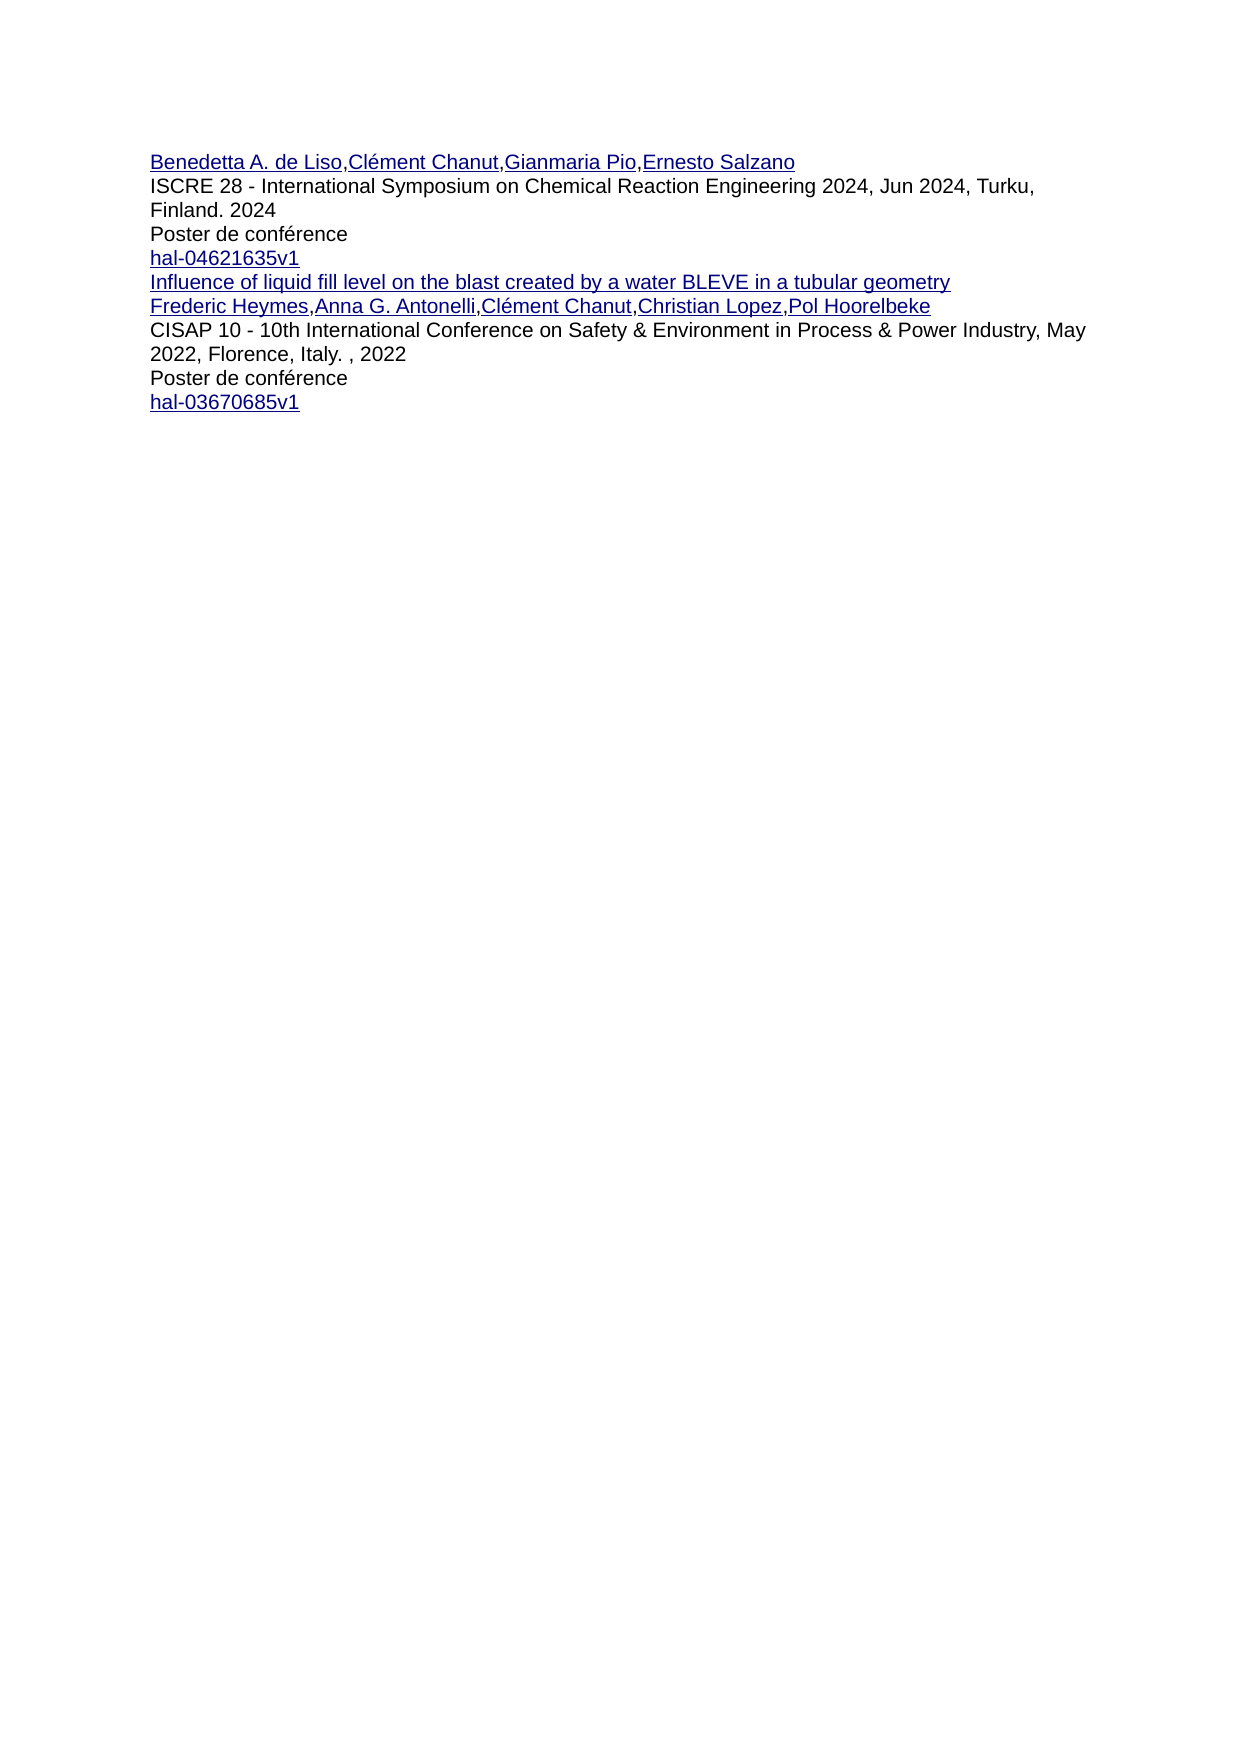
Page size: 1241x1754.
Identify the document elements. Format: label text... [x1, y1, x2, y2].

table_cell Benedetta A. de Liso,Clément Chanut,Gianmaria Pio,Ernesto Salzano ISCRE 28 - International Symposium on Chemical Reaction Engineering 2024, Jun 2024, Turku, Finland. 2024 Poster de conférence hal-04621635v1 [150, 150, 1090, 270]
table_cell Influence of liquid fill level on the blast created by a water BLEVE in a tubular geometry Frederic Heymes,Anna G. Antonelli,Clément Chanut,Christian Lopez,Pol Hoorelbeke CISAP 10 - 10th International Conference on Safety & Environment in Process & Power Industry, May 2022, Florence, Italy. , 2022 Poster de conférence hal-03670685v1 [150, 270, 1090, 413]
